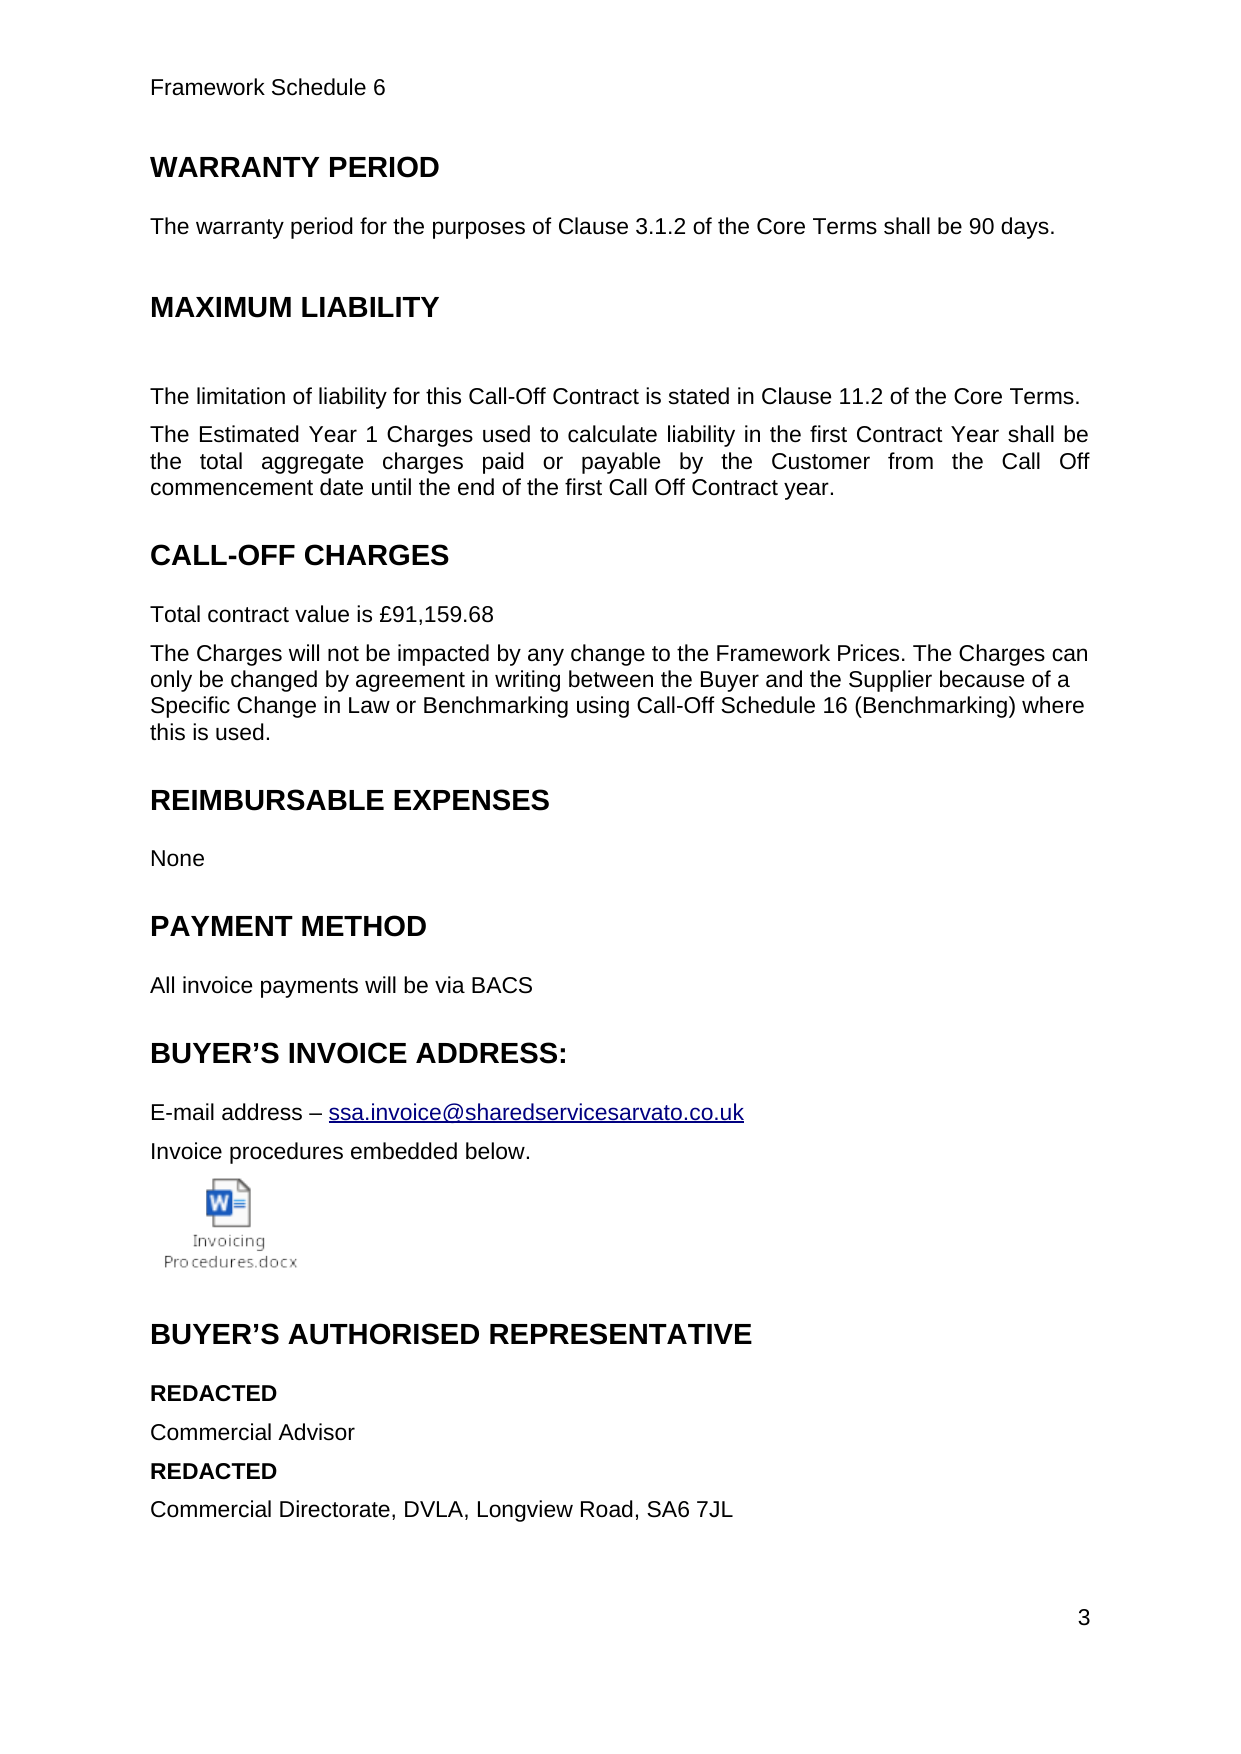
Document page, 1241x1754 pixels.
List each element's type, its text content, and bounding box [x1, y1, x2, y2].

text E-mail address – ssa.invoice@sharedservicesarvato.co.uk [150, 1099, 1090, 1125]
subtitle BUYER’S AUTHORISED REPRESENTATIVE [150, 1317, 1090, 1351]
text Invoice procedures embedded below. [150, 1138, 1090, 1164]
subtitle BUYER’S INVOICE ADDRESS: [150, 1036, 1090, 1069]
text None [150, 845, 1090, 872]
subtitle CALL-OFF CHARGES [150, 538, 1090, 572]
text Total contract value is £91,159.68 [150, 601, 1090, 627]
text The Charges will not be impacted by any change to the Framework Prices. The Charges can only be changed by agreement in writing between the Buyer and the Supplier because of a Specific Change in Law or Benchmarking using Call-Off Schedule 16 (Benchmarking) where this is used. [150, 640, 1090, 745]
text The limitation of liability for this Call-Off Contract is stated in Clause 11.2 of the Core Terms. [150, 383, 1090, 409]
text REDACTED [150, 1380, 1090, 1406]
text The Estimated Year 1 Charges used to calculate liability in the first Contract Year shall be the total aggregate charges paid or payable by the Customer from the Call Off commencement date until the end of the first Call Off Contract year. [150, 421, 1090, 501]
text All invoice payments will be via BACS [150, 972, 1090, 998]
subtitle WARRANTY PERIOD [150, 150, 1090, 183]
text Commercial Advisor [150, 1419, 1090, 1445]
subtitle REIMBURSABLE EXPENSES [150, 783, 1090, 816]
text Commercial Directorate, DVLA, Longview Road, SA6 7JL [150, 1496, 1090, 1523]
text The warranty period for the purposes of Clause 3.1.2 of the Core Terms shall be 90 days. [150, 213, 1090, 239]
subtitle PAYMENT METHOD [150, 909, 1090, 943]
text MAXIMUM LIABILITY [150, 291, 1090, 324]
text REDACTED [150, 1458, 1090, 1484]
